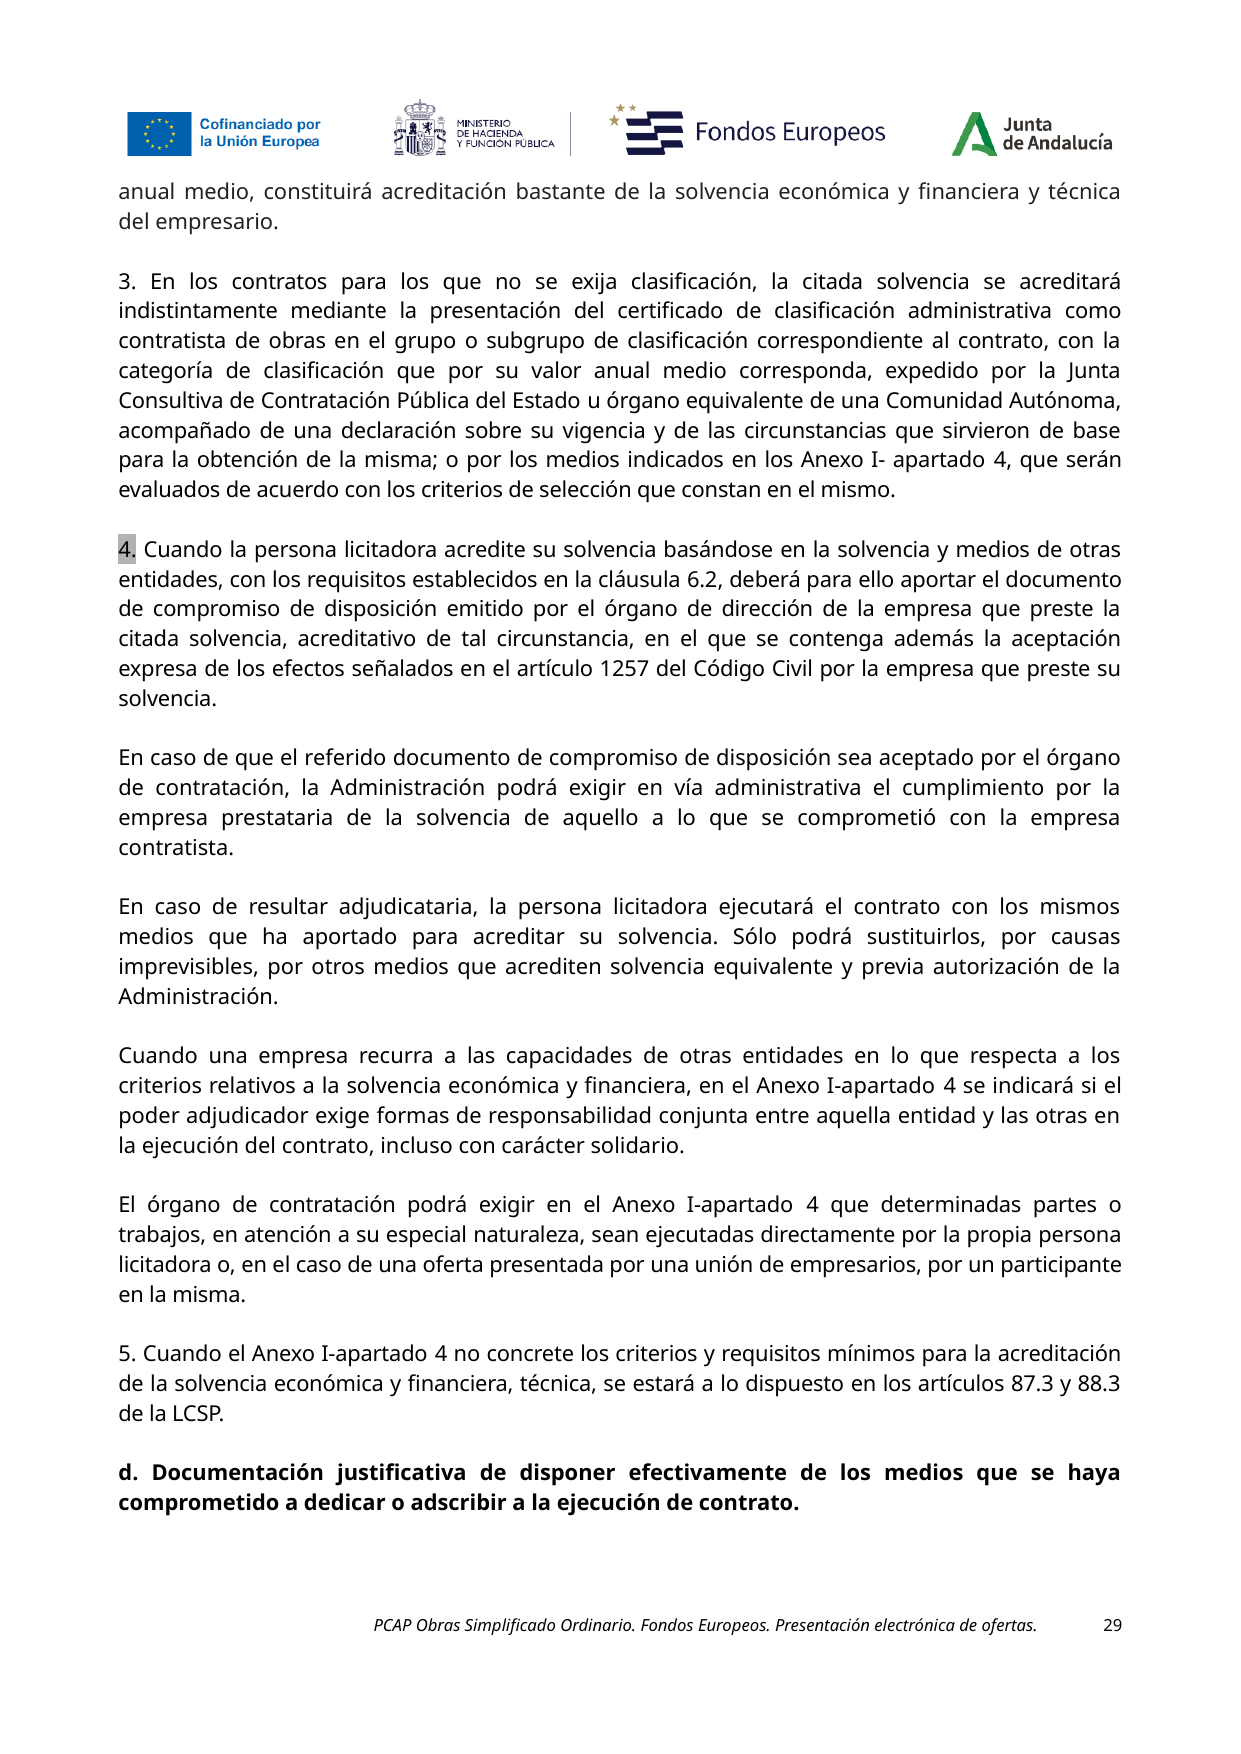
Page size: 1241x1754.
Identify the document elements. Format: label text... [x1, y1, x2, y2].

text El órgano de contratación podrá exigir en el Anexo I-apartado 4 que determinadas partes o trabajos, en atención a su especial naturaleza, sean ejecutadas directamente por la propia persona licitadora o, en el caso de una oferta presentada por una unión de empresarios, por un participante en la misma. [118, 1189, 1122, 1308]
text d. Documentación justificativa de disponer efectivamente de los medios que se haya comprometido a dedicar o adscribir a la ejecución de contrato. [118, 1457, 1122, 1517]
text En caso de que el referido documento de compromiso de disposición sea aceptado por el órgano de contratación, la Administración podrá exigir en vía administrativa el cumplimiento por la empresa prestataria de la solvencia de aquello a lo que se comprometió con la empresa contratista. [118, 742, 1122, 862]
picture [118, 88, 1123, 163]
text Cuando una empresa recurra a las capacidades de otras entidades en lo que respecta a los criterios relativos a la solvencia económica y financiera, en el Anexo I-apartado 4 se indicará si el poder adjudicador exige formas de responsabilidad conjunta entre aquella entidad y las otras en la ejecución del contrato, incluso con carácter solidario. [118, 1040, 1122, 1159]
text 5. Cuando el Anexo I-apartado 4 no concrete los criterios y requisitos mínimos para la acreditación de la solvencia económica y financiera, técnica, se estará a lo dispuesto en los artículos 87.3 y 88.3 de la LCSP. [118, 1338, 1122, 1428]
text En caso de resultar adjudicataria, la persona licitadora ejecutará el contrato con los mismos medios que ha aportado para acreditar su solvencia. Sólo podrá sustituirlos, por causas imprevisibles, por otros medios que acrediten solvencia equivalente y previa autorización de la Administración. [118, 891, 1122, 1011]
text 4. Cuando la persona licitadora acredite su solvencia basándose en la solvencia y medios de otras entidades, con los requisitos establecidos en la cláusula 6.2, deberá para ello aportar el documento de compromiso de disposición emitido por el órgano de dirección de la empresa que preste la citada solvencia, acreditativo de tal circunstancia, en el que se contenga además la aceptación expresa de los efectos señalados en el artículo 1257 del Código Civil por la empresa que preste su solvencia. [118, 534, 1122, 713]
text 3. En los contratos para los que no se exija clasificación, la citada solvencia se acreditará indistintamente mediante la presentación del certificado de clasificación administrativa como contratista de obras en el grupo o subgrupo de clasificación correspondiente al contrato, con la categoría de clasificación que por su valor anual medio corresponda, expedido por la Junta Consultiva de Contratación Pública del Estado u órgano equivalente de una Comunidad Autónoma, acompañado de una declaración sobre su vigencia y de las circunstancias que sirvieron de base para la obtención de la misma; o por los medios indicados en los Anexo I- apartado 4, que serán evaluados de acuerdo con los criterios de selección que constan en el mismo. [118, 266, 1122, 504]
text anual medio, constituirá acreditación bastante de la solvencia económica y financiera y técnica del empresario. [118, 176, 1122, 236]
